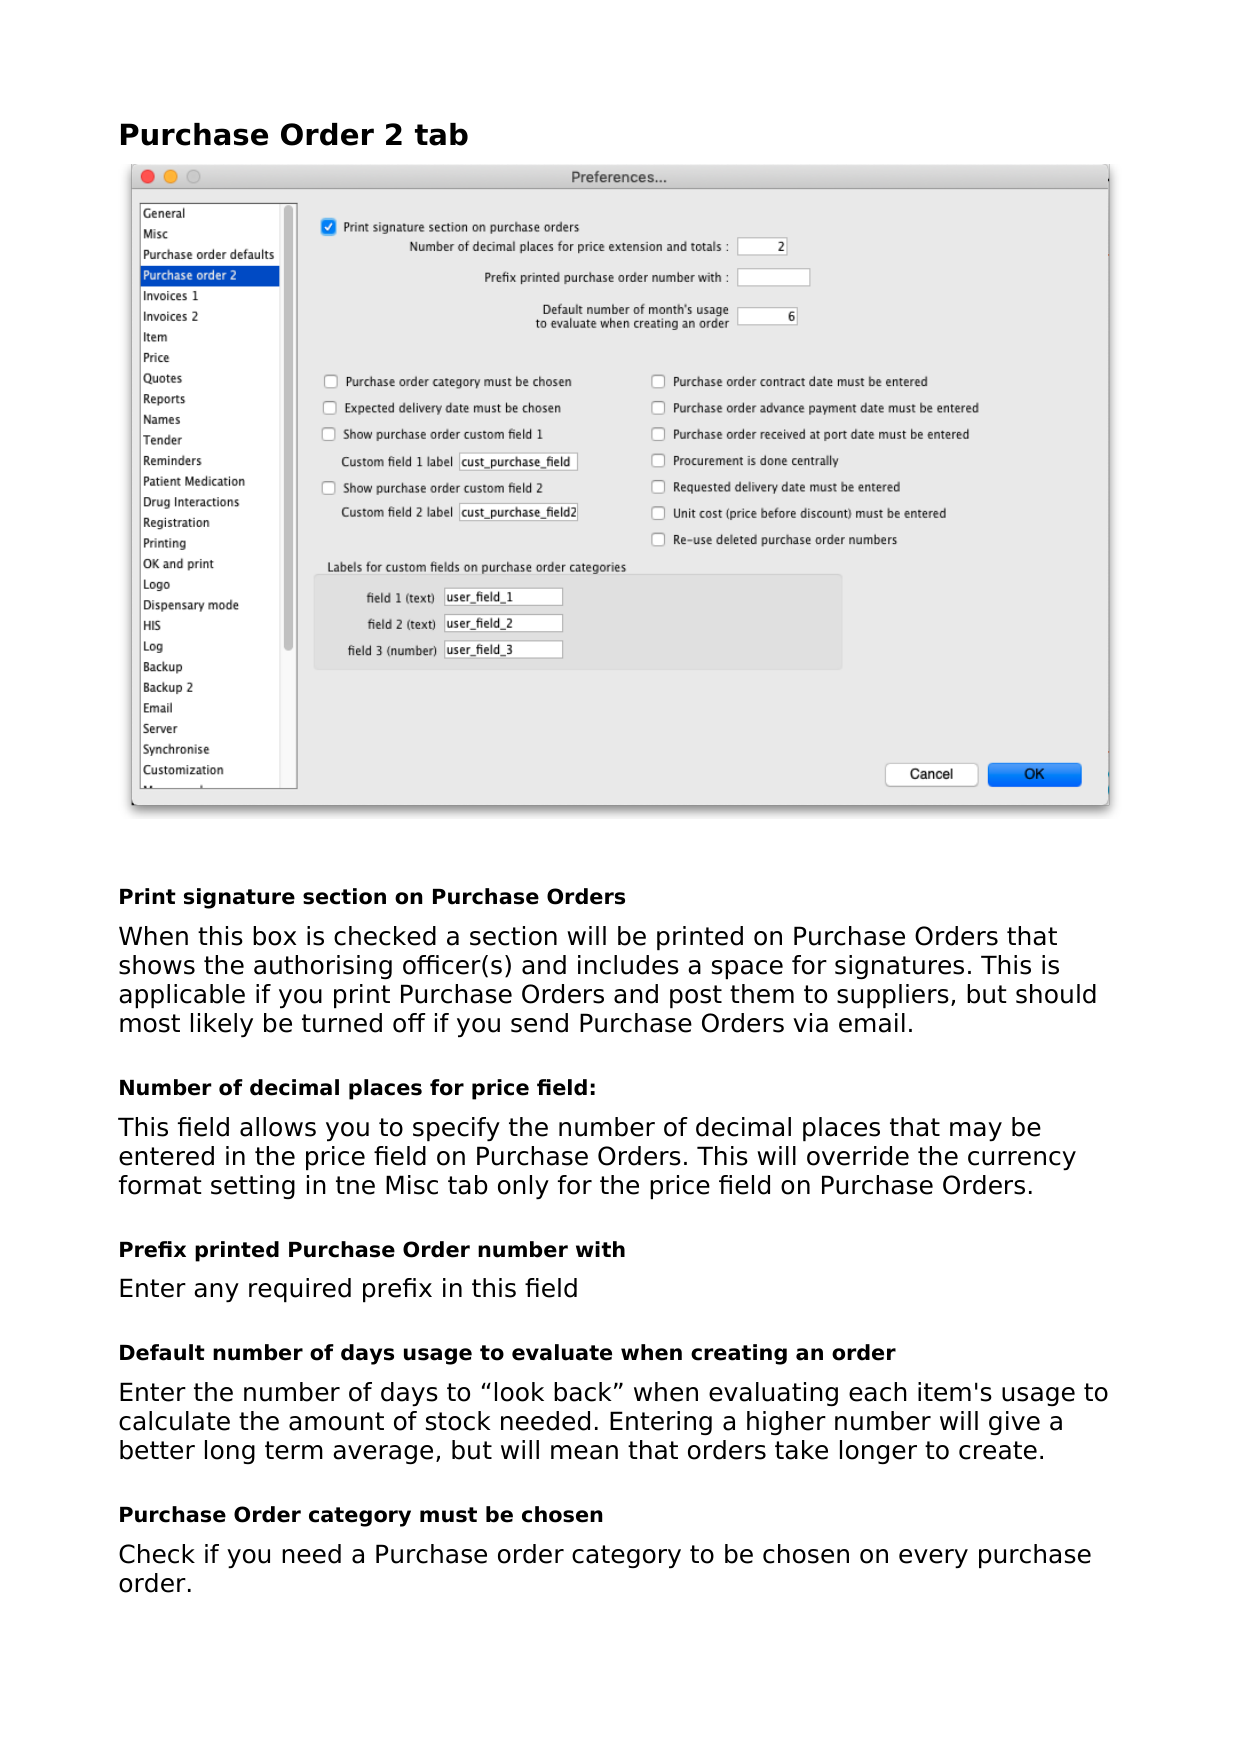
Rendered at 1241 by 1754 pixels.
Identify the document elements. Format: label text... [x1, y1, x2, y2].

subtitle Default number of days usage to evaluate when creating an order [118, 1341, 1122, 1366]
text Check if you need a Purchase order category to be chosen on every purchase order. [118, 1540, 1122, 1598]
text This field allows you to specify the number of decimal places that may be entered in the price field on Purchase Orders. This will override the currency format setting in tne Misc tab only for the price field on Purchase Orders. [118, 1113, 1122, 1200]
subtitle Print signature section on Purchase Orders [118, 885, 1122, 909]
picture [118, 164, 1123, 819]
text When this box is checked a section will be printed on Purchase Orders that shows the authorising officer(s) and includes a space for signatures. This is applicable if you print Purchase Orders and post them to suppliers, but should most likely be turned off if you send Purchase Orders via email. [118, 922, 1122, 1039]
subtitle Prefix printed Purchase Order number with [118, 1238, 1122, 1262]
text Enter the number of days to “look back” when evaluating each item's usage to calculate the amount of stock needed. Entering a higher number will give a better long term average, but will mean that orders take longer to create. [118, 1378, 1122, 1466]
subtitle Purchase Order 2 tab [118, 118, 1122, 152]
subtitle Purchase Order category must be chosen [118, 1503, 1122, 1527]
text Enter any required prefix in this field [118, 1275, 1122, 1304]
subtitle Number of decimal places for price field: [118, 1076, 1122, 1100]
